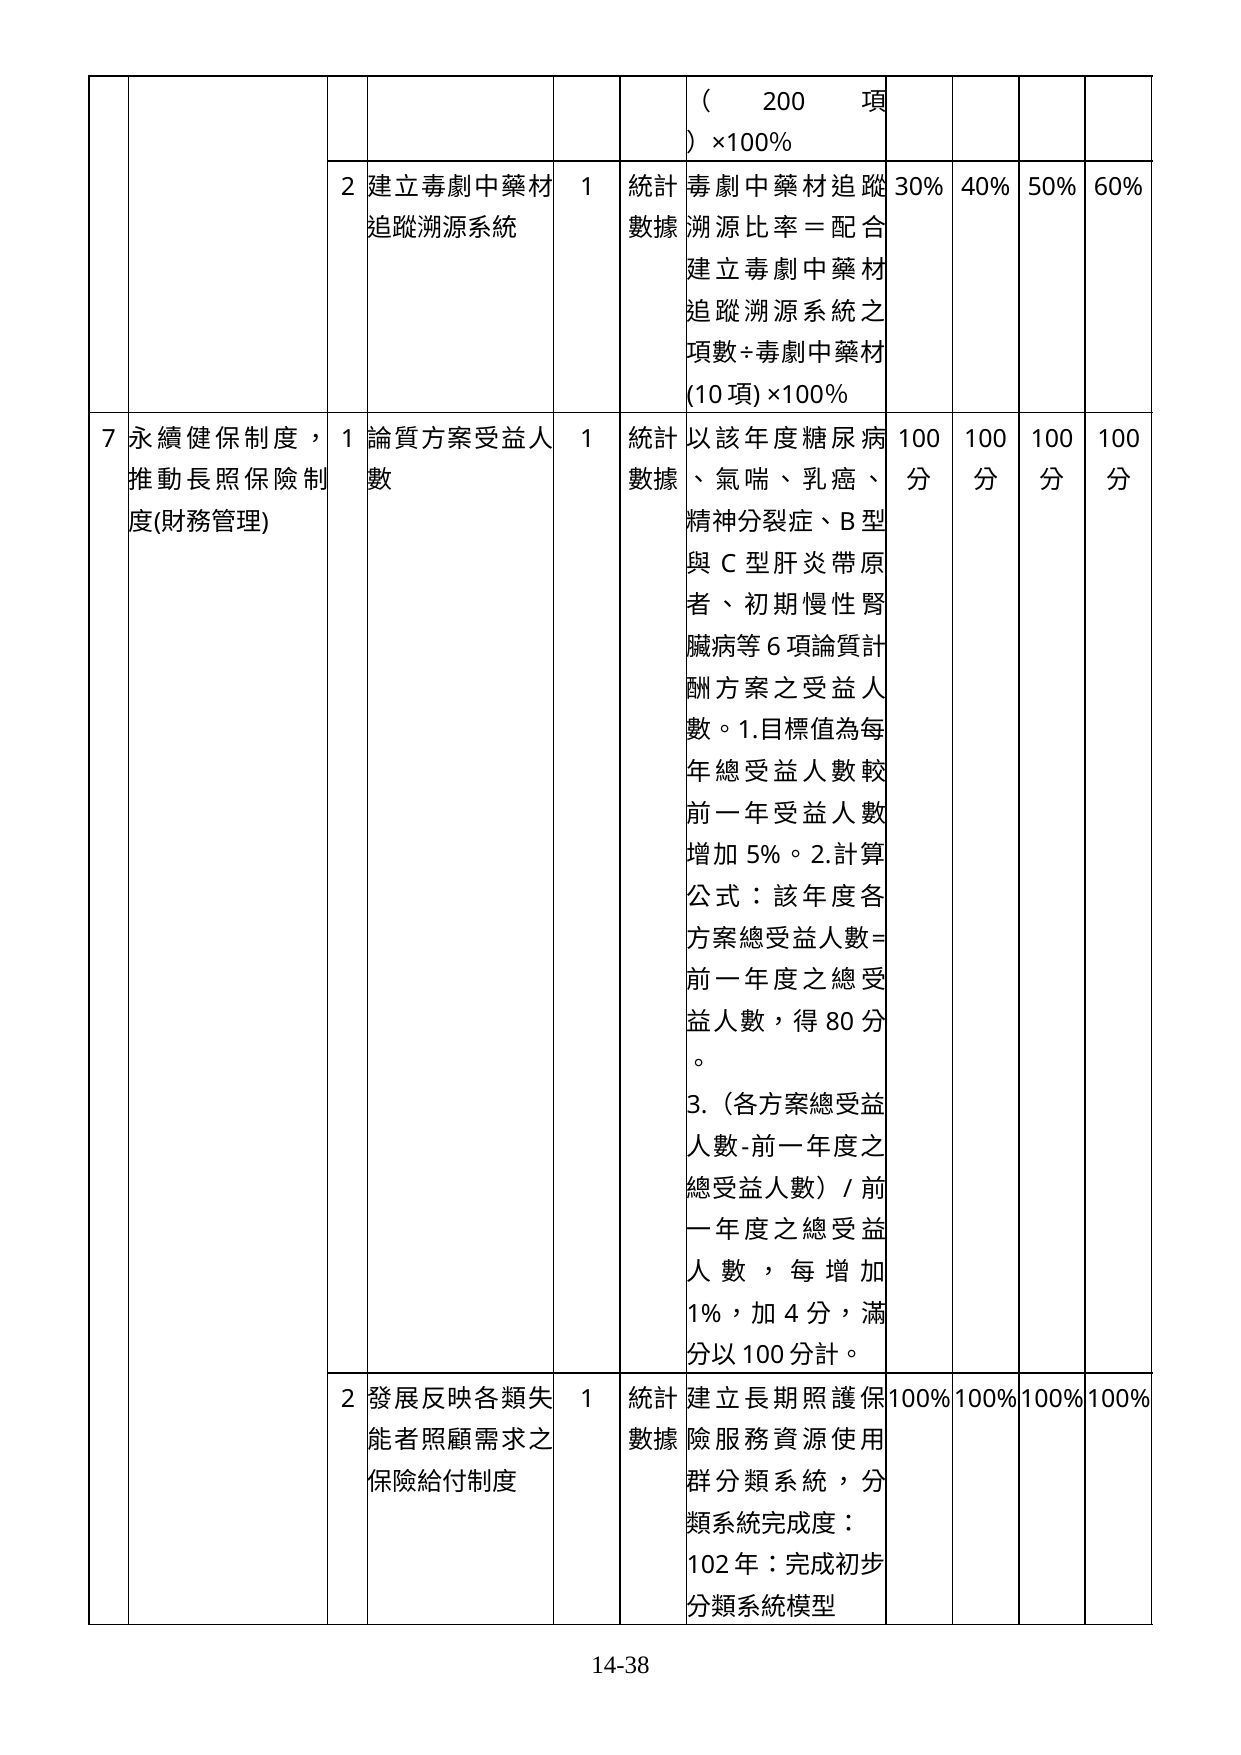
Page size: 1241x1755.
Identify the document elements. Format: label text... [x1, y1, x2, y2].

table_cell 50% [1020, 162, 1084, 412]
table_cell [368, 77, 553, 160]
table_cell 建立長期照護保險服務資源使用群分類系統，分類系統完成度： 102年：完成初步分類系統模型 [687, 1374, 885, 1624]
table_cell 統計數據 [621, 413, 686, 1372]
table_cell 30% [887, 162, 952, 412]
table_cell [621, 77, 686, 160]
table_cell 發展反映各類失能者照顧需求之保險給付制度 [368, 1374, 553, 1624]
table_cell 論質方案受益人數 [368, 413, 553, 1372]
table_cell [887, 77, 952, 160]
table_cell 100分 [1086, 413, 1151, 1372]
table_cell 毒劇中藥材追蹤溯源比率＝配合建立毒劇中藥材追蹤溯源系統之項數÷毒劇中藥材 (10項) ×100％ [687, 162, 885, 412]
table_cell 40% [953, 162, 1018, 412]
table_cell 永續健保制度，推動長照保險制度(財務管理) [129, 413, 327, 1624]
table_cell [328, 77, 367, 160]
table_cell 2 [328, 1374, 367, 1624]
table_cell 1 [328, 413, 367, 1372]
table_cell 100% [953, 1374, 1018, 1624]
table_cell 2 [328, 162, 367, 412]
table_cell [953, 77, 1018, 160]
table_cell 1 [554, 1374, 619, 1624]
table_cell 100% [1020, 1374, 1084, 1624]
table_cell 100分 [887, 413, 952, 1372]
table_cell 以該年度糖尿病、氣喘、乳癌、精神分裂症、B型與C型肝炎帶原者、初期慢性腎臟病等6項論質計酬方案之受益人數。1.目標值為每年總受益人數較前一年受益人數增加5%。2.計算公式：該年度各方案總受益人數=前一年度之總受益人數，得80分。 3.（各方案總受益人數-前一年度之總受益人數）/ 前一年度之總受益人數，每增加1%，加4分，滿分以100分計。 [687, 413, 885, 1372]
table_cell 統計數據 [621, 1374, 686, 1624]
table_cell [554, 77, 619, 160]
table_cell 建立毒劇中藥材追蹤溯源系統 [368, 162, 553, 412]
table_cell [1086, 77, 1151, 160]
table_cell 100分 [953, 413, 1018, 1372]
table_cell 100分 [1020, 413, 1084, 1372]
table_cell 60% [1086, 162, 1151, 412]
table_cell 1 [554, 162, 619, 412]
table_cell 100% [887, 1374, 952, 1624]
table_cell （200項）×100％ [687, 77, 885, 160]
table_cell 統計數據 [621, 162, 686, 412]
table_cell 1 [554, 413, 619, 1372]
table_cell 100% [1086, 1374, 1151, 1624]
table_cell [1020, 77, 1084, 160]
table_cell 7 [90, 413, 128, 1624]
table_cell [129, 77, 327, 412]
table_cell [90, 77, 128, 412]
